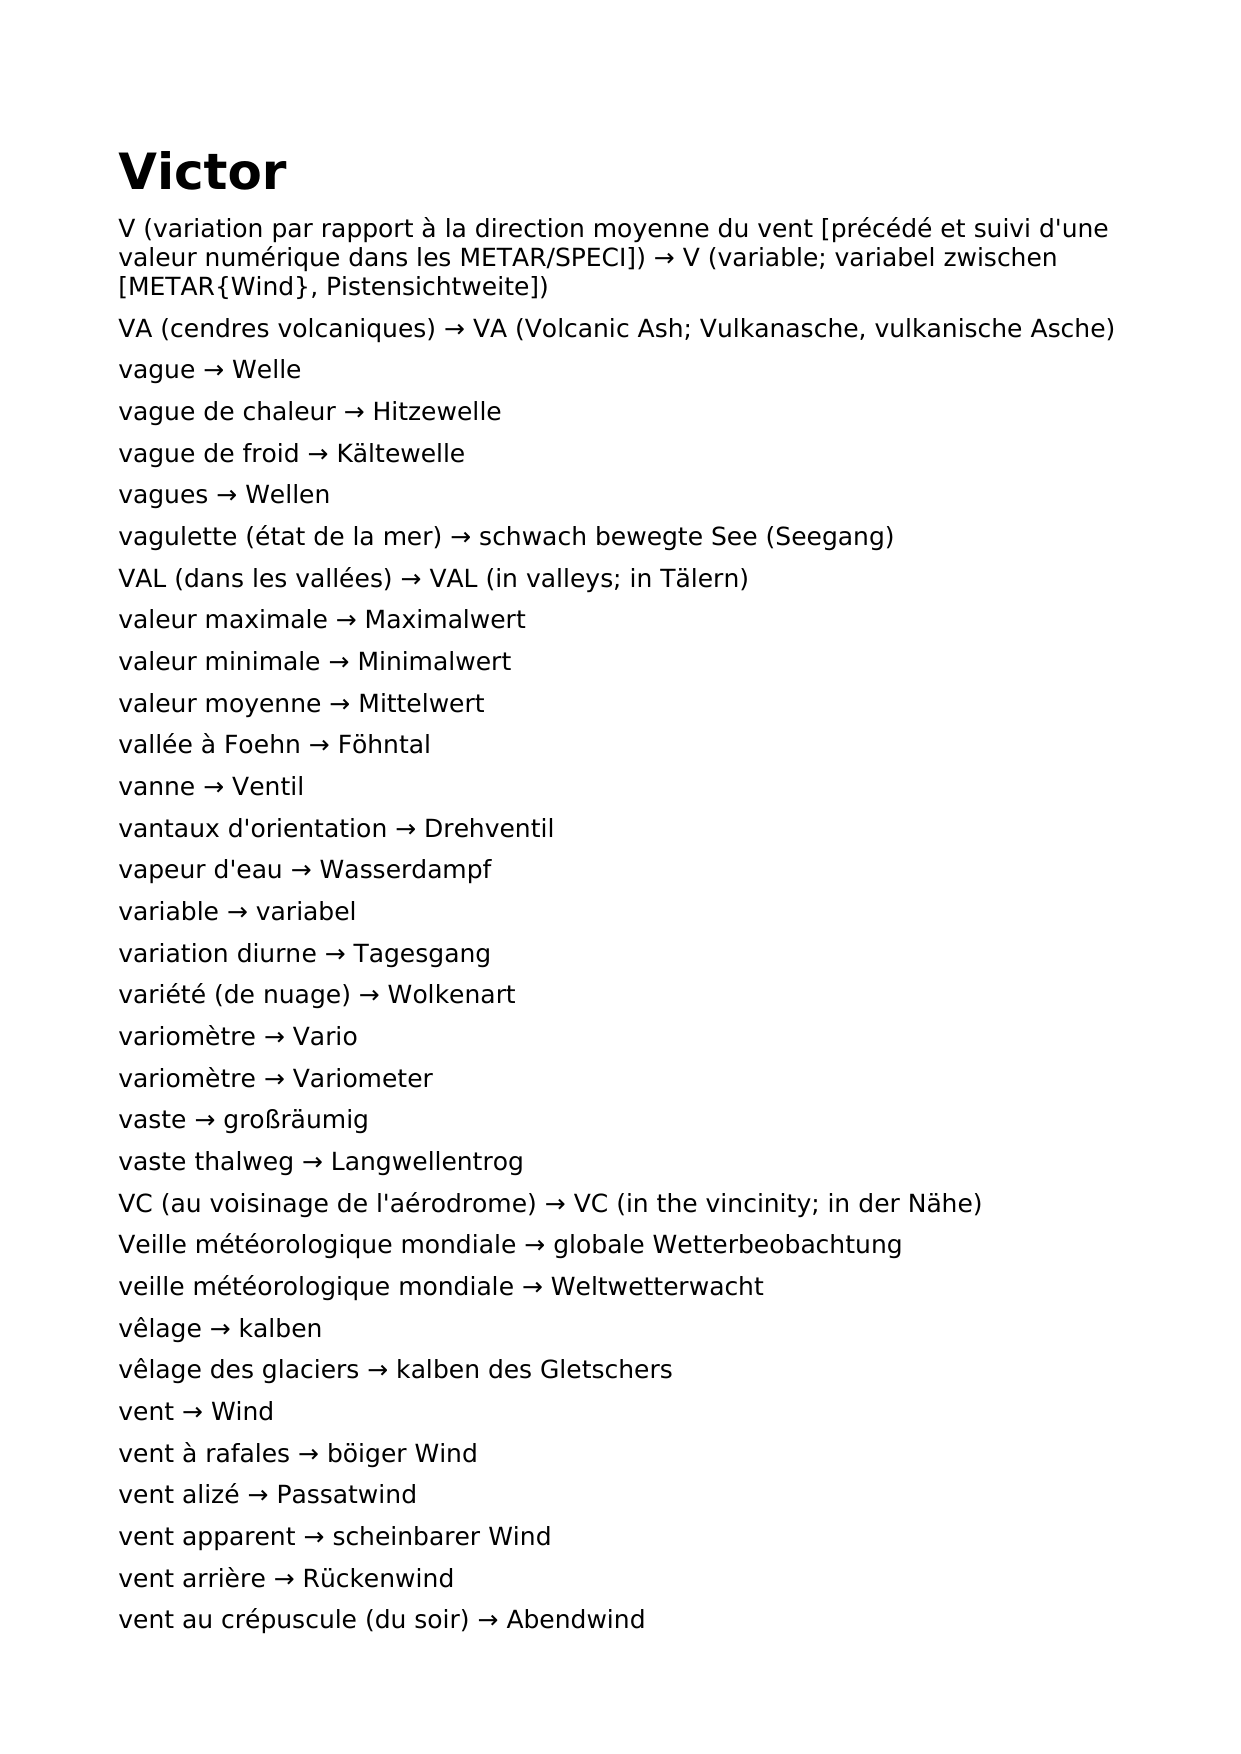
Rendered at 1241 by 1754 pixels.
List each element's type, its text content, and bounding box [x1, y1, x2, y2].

text variomètre → Variometer [118, 1064, 1122, 1093]
text vent au crépuscule (du soir) → Abendwind [118, 1606, 1122, 1635]
text vanne → Ventil [118, 772, 1122, 801]
text vaste thalweg → Langwellentrog [118, 1147, 1122, 1176]
text valeur minimale → Minimalwert [118, 647, 1122, 676]
text vent alizé → Passatwind [118, 1481, 1122, 1510]
subtitle Victor [118, 143, 1122, 201]
text vague → Welle [118, 356, 1122, 385]
text variomètre → Vario [118, 1022, 1122, 1051]
text veille météorologique mondiale → Weltwetterwacht [118, 1272, 1122, 1301]
text vaste → großräumig [118, 1106, 1122, 1135]
text VA (cendres volcaniques) → VA (Volcanic Ash; Vulkanasche, vulkanische Asche) [118, 314, 1122, 343]
text V (variation par rapport à la direction moyenne du vent [précédé et suivi d'une valeur numérique dans les METAR/SPECI]) → V (variable; variabel zwischen [METAR{Wind}, Pistensichtweite]) [118, 214, 1122, 301]
text vêlage des glaciers → kalben des Gletschers [118, 1356, 1122, 1385]
text vague de froid → Kältewelle [118, 439, 1122, 468]
text VAL (dans les vallées) → VAL (in valleys; in Tälern) [118, 564, 1122, 593]
text vague de chaleur → Hitzewelle [118, 397, 1122, 426]
text vagulette (état de la mer) → schwach bewegte See (Seegang) [118, 522, 1122, 551]
text variable → variabel [118, 897, 1122, 926]
text vent apparent → scheinbarer Wind [118, 1522, 1122, 1551]
text valeur maximale → Maximalwert [118, 606, 1122, 635]
text variété (de nuage) → Wolkenart [118, 981, 1122, 1010]
text vent → Wind [118, 1397, 1122, 1426]
text vêlage → kalben [118, 1314, 1122, 1343]
text vantaux d'orientation → Drehventil [118, 814, 1122, 843]
text vapeur d'eau → Wasserdampf [118, 856, 1122, 885]
text valeur moyenne → Mittelwert [118, 689, 1122, 718]
text vent arrière → Rückenwind [118, 1564, 1122, 1593]
text variation diurne → Tagesgang [118, 939, 1122, 968]
text vagues → Wellen [118, 481, 1122, 510]
text vent à rafales → böiger Wind [118, 1439, 1122, 1468]
text vallée à Foehn → Föhntal [118, 731, 1122, 760]
text VC (au voisinage de l'aérodrome) → VC (in the vincinity; in der Nähe) [118, 1189, 1122, 1218]
text Veille météorologique mondiale → globale Wetterbeobachtung [118, 1231, 1122, 1260]
